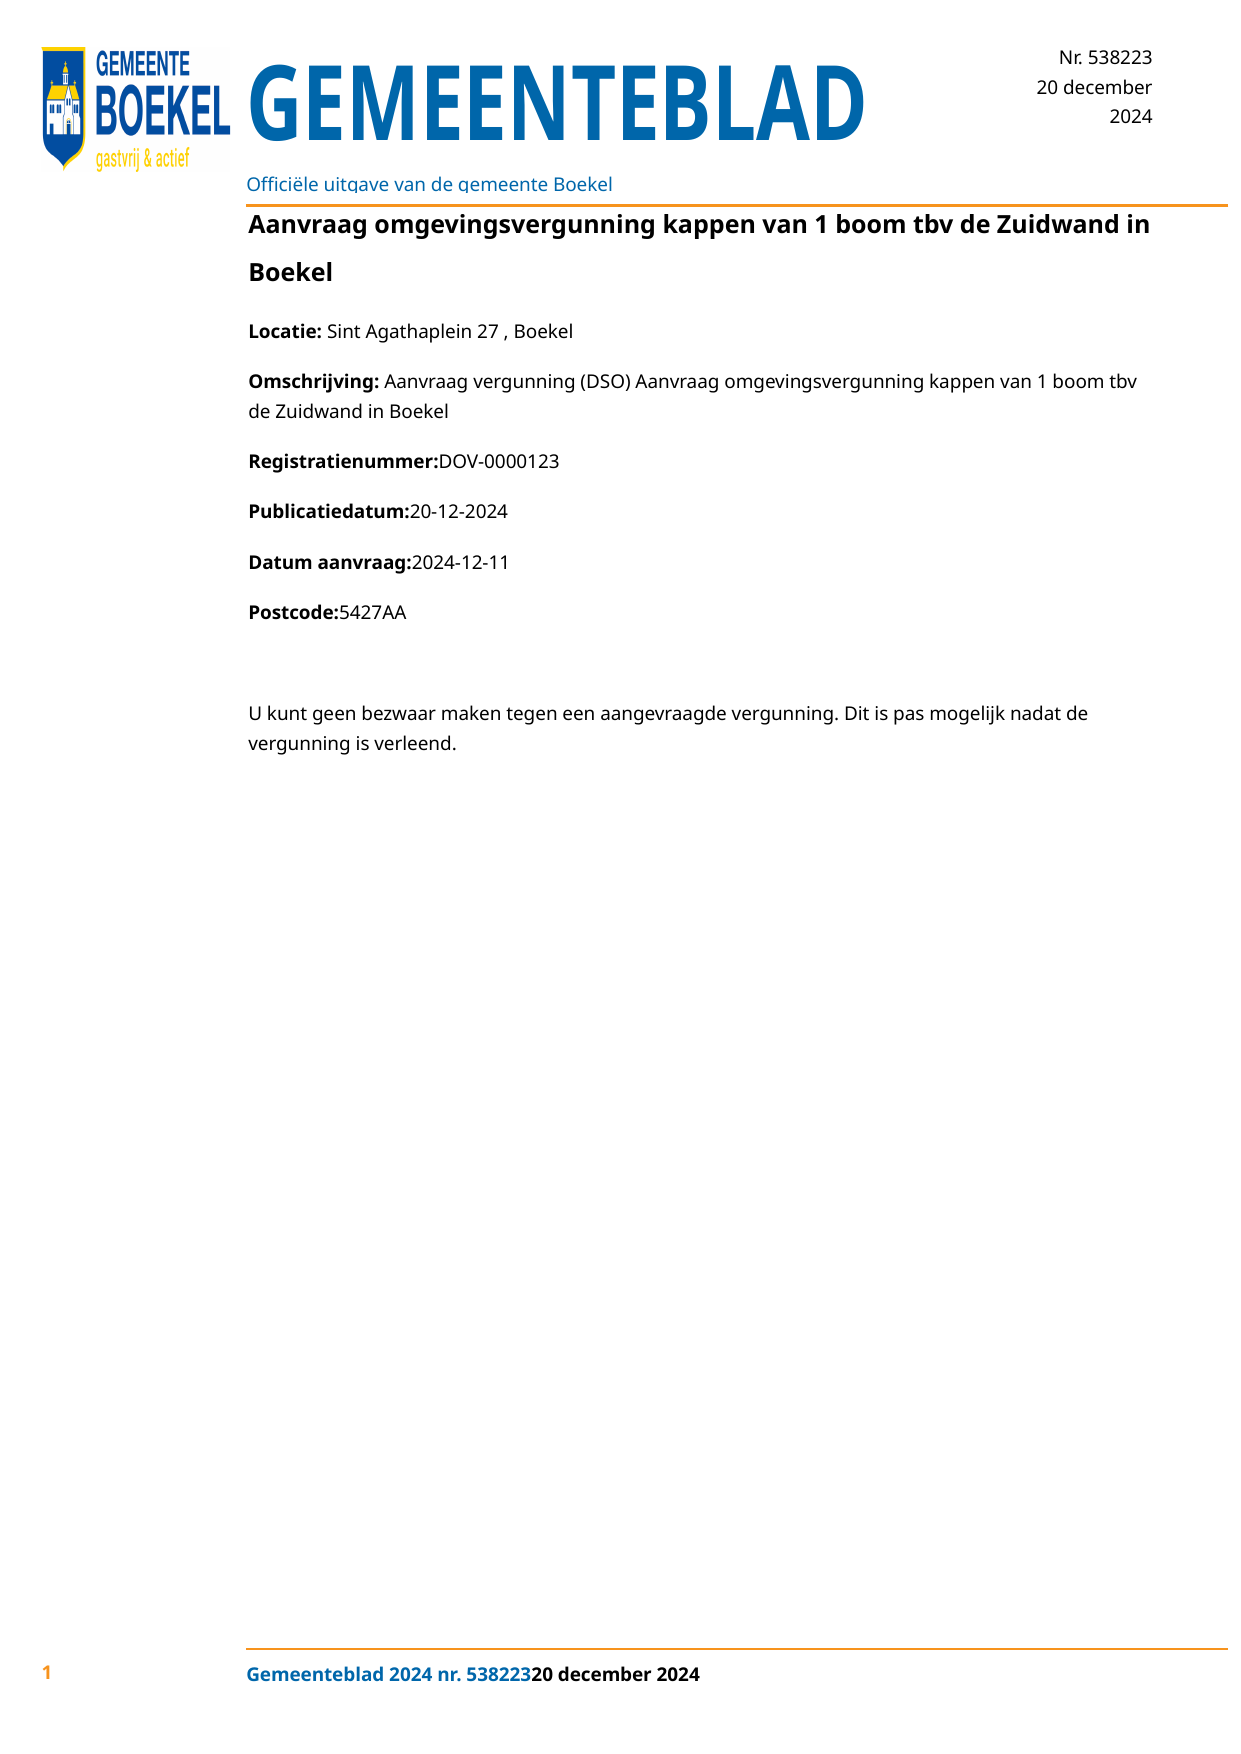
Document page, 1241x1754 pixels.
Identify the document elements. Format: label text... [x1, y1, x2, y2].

text Publicatiedatum:20-12-2024 [248, 499, 1152, 524]
text Datum aanvraag:2024-12-11 [248, 549, 1152, 575]
text Locatie: Sint Agathaplein 27 , Boekel [248, 318, 1152, 344]
text Aanvraag omgevingsvergunning kappen van 1 boom tbv de Zuidwand in Boekel [248, 207, 1152, 288]
text Registratienummer:DOV-0000123 [248, 448, 1152, 474]
text Postcode:5427AA [248, 599, 1152, 625]
text Omschrijving: Aanvraag vergunning (DSO) Aanvraag omgevingsvergunning kappen van 1 boom tbv de Zuidwand in Boekel [248, 368, 1152, 424]
picture [41, 47, 231, 172]
text U kunt geen bezwaar maken tegen een aangevraagde vergunning. Dit is pas mogelijk nadat de vergunning is verleend. [248, 700, 1152, 756]
